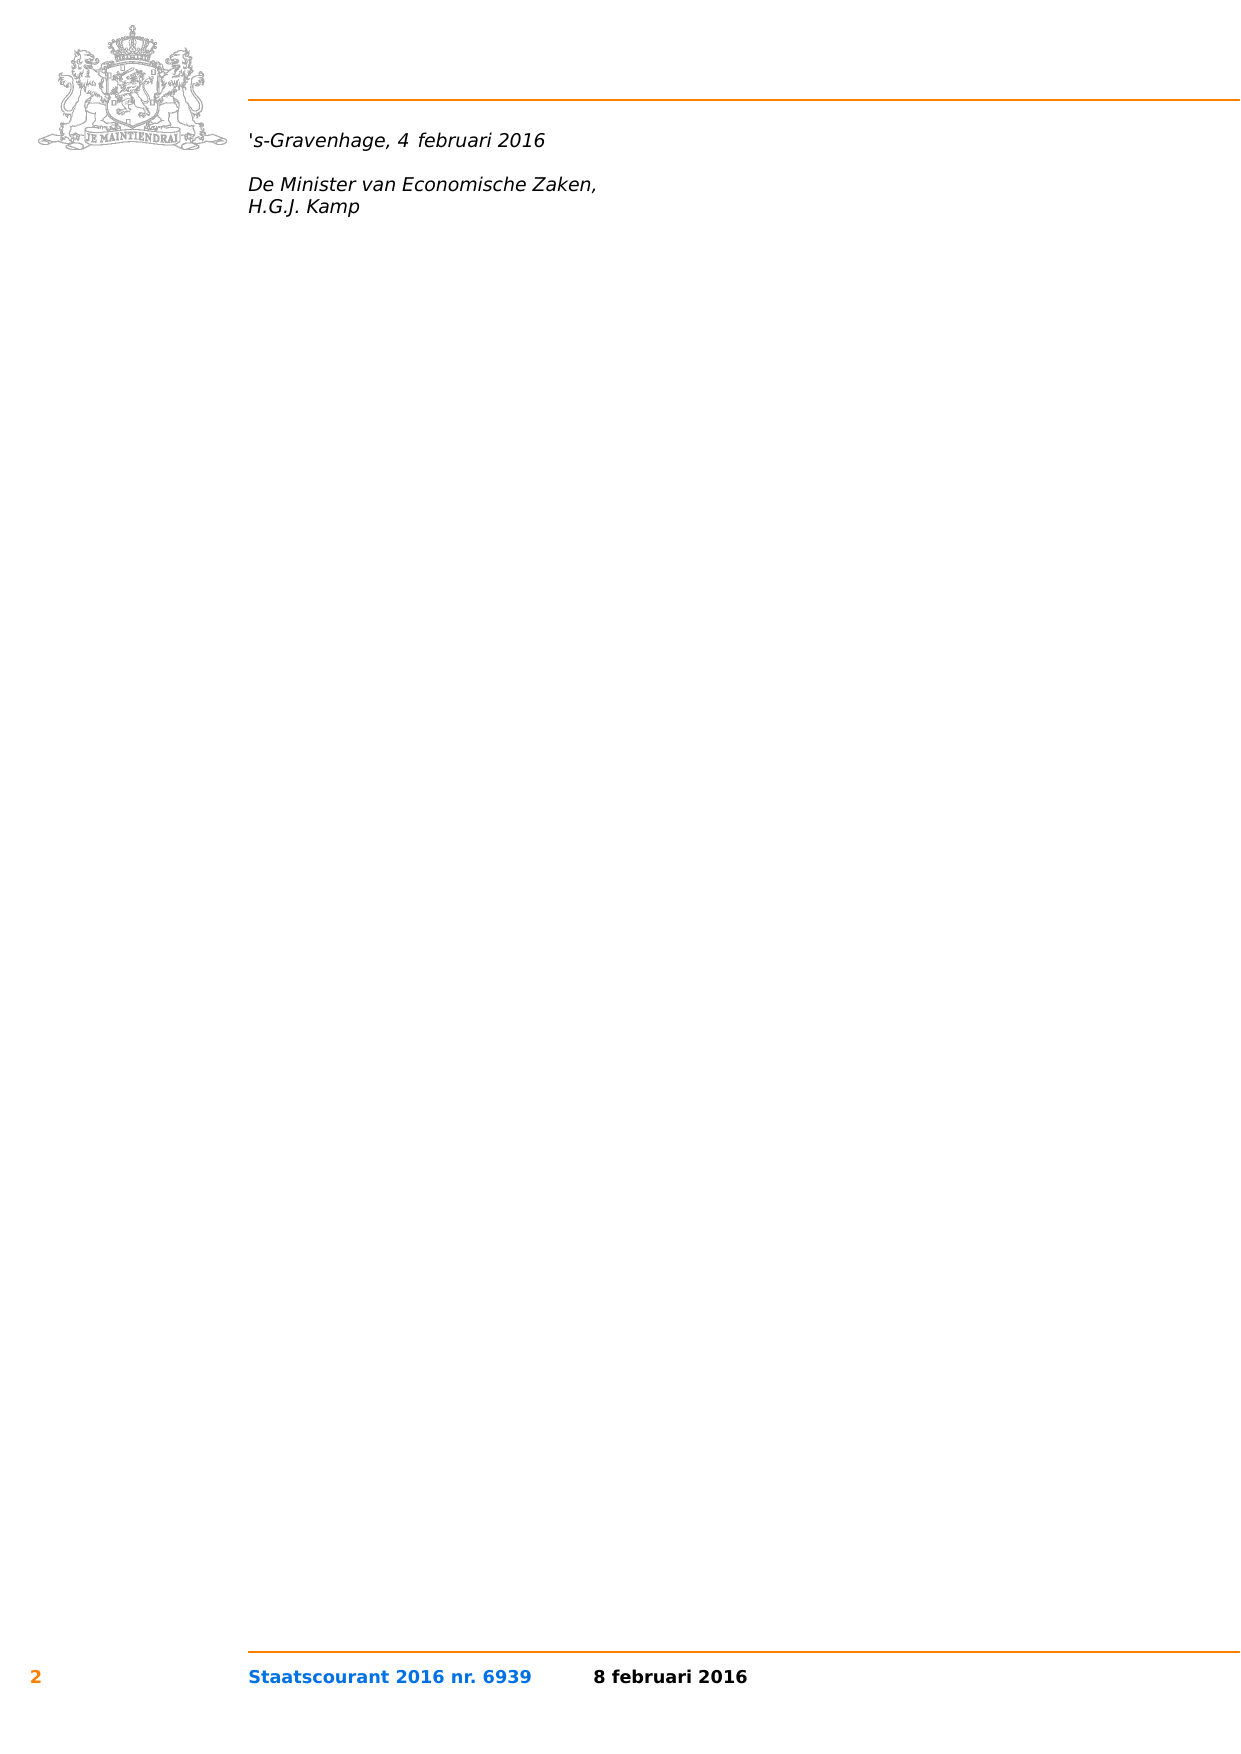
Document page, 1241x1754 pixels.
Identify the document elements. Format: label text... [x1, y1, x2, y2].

text 's-Gravenhage, 4 februari 2016 [248, 130, 1163, 152]
text De Minister van Economische Zaken, H.G.J. Kamp [248, 174, 1163, 218]
picture [38, 25, 227, 150]
